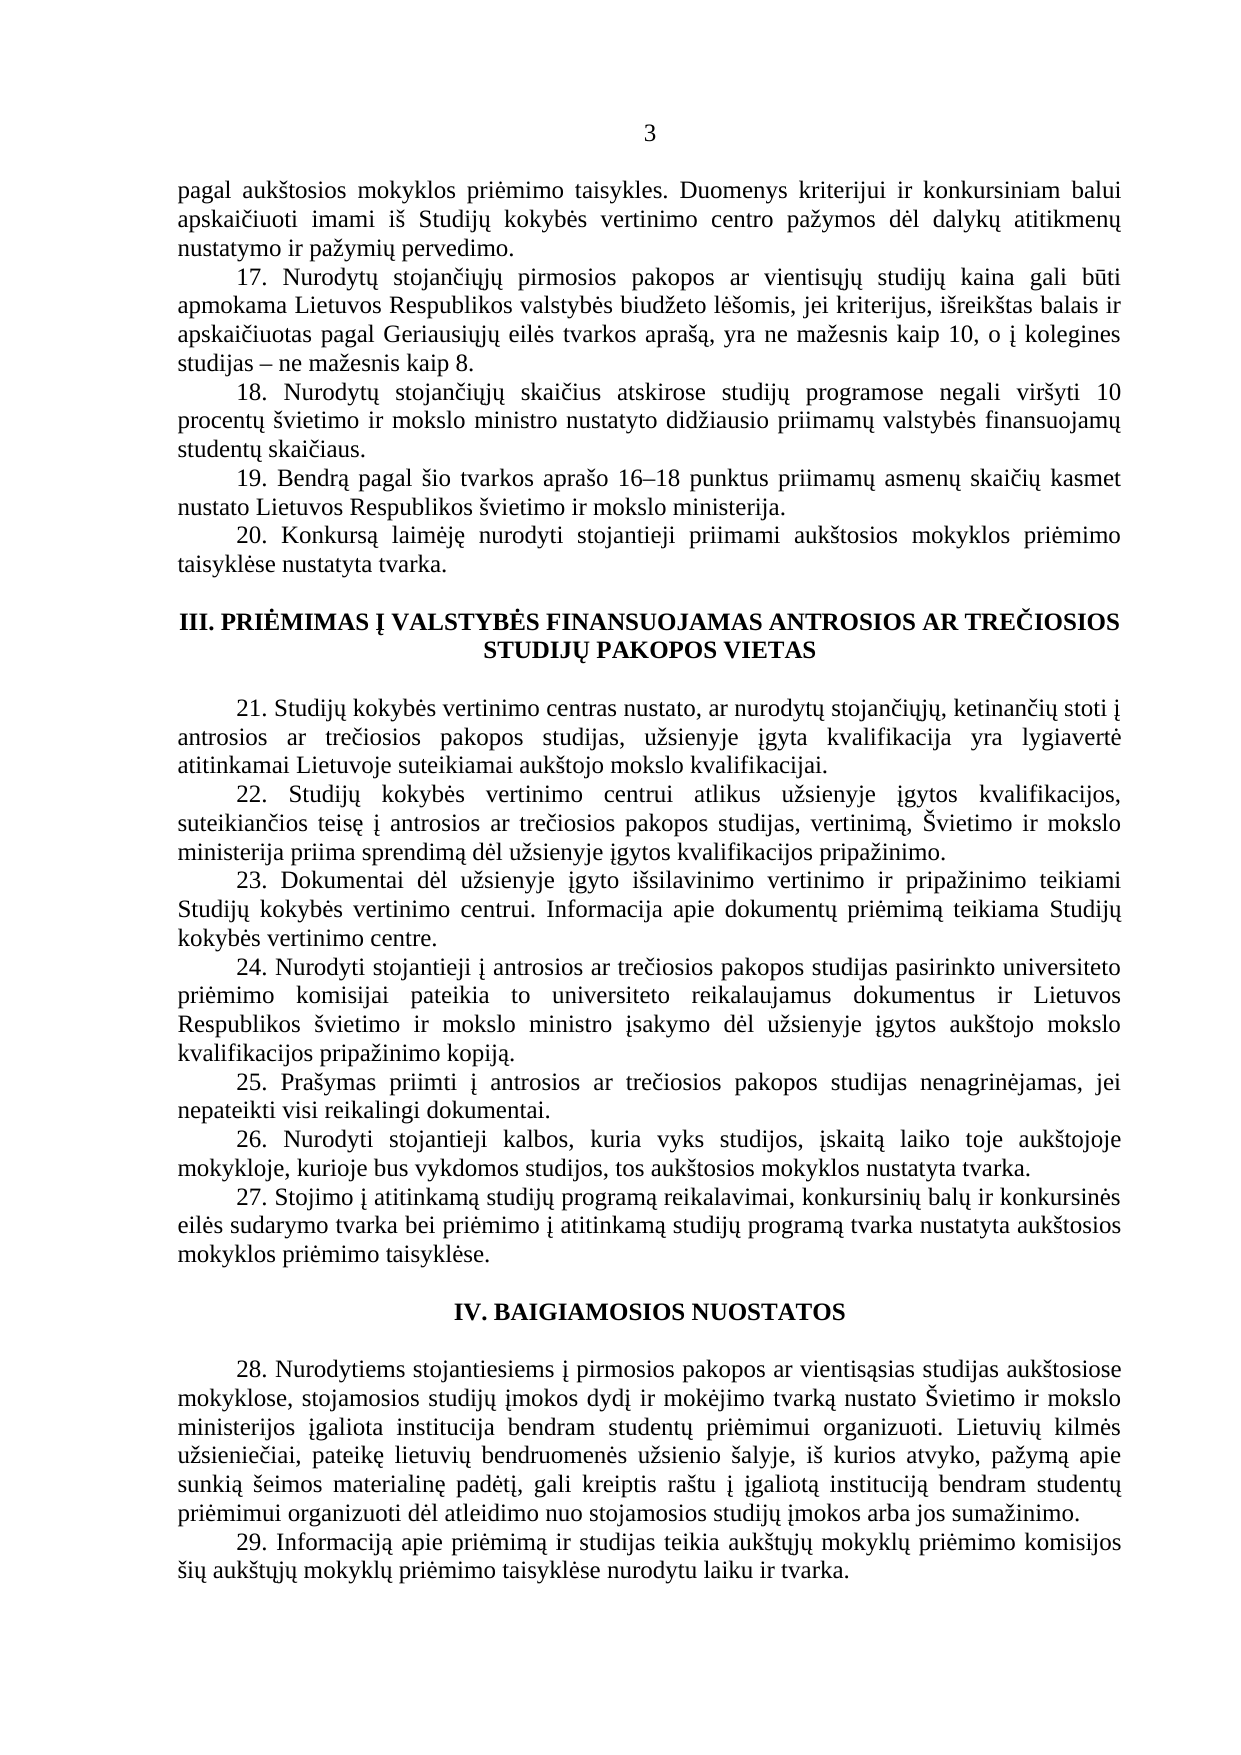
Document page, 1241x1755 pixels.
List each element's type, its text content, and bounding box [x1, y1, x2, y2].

text 23. Dokumentai dėl užsienyje įgyto išsilavinimo vertinimo ir pripažinimo teikiami Studijų kokybės vertinimo centrui. Informacija apie dokumentų priėmimą teikiama Studijų kokybės vertinimo centre. [177, 866, 1122, 952]
text 18. Nurodytų stojančiųjų skaičius atskirose studijų programose negali viršyti 10 procentų švietimo ir mokslo ministro nustatyto didžiausio priimamų valstybės finansuojamų studentų skaičiaus. [177, 377, 1122, 463]
text 19. Bendrą pagal šio tvarkos aprašo 16–18 punktus priimamų asmenų skaičių kasmet nustato Lietuvos Respublikos švietimo ir mokslo ministerija. [177, 463, 1122, 521]
text pagal aukštosios mokyklos priėmimo taisykles. Duomenys kriterijui ir konkursiniam balui apskaičiuoti imami iš Studijų kokybės vertinimo centro pažymos dėl dalykų atitikmenų nustatymo ir pažymių pervedimo. [177, 176, 1122, 262]
text 26. Nurodyti stojantieji kalbos, kuria vyks studijos, įskaitą laiko toje aukštojoje mokykloje, kurioje bus vykdomos studijos, tos aukštosios mokyklos nustatyta tvarka. [177, 1124, 1122, 1182]
text 29. Informaciją apie priėmimą ir studijas teikia aukštųjų mokyklų priėmimo komisijos šių aukštųjų mokyklų priėmimo taisyklėse nurodytu laiku ir tvarka. [177, 1527, 1122, 1584]
text 22. Studijų kokybės vertinimo centrui atlikus užsienyje įgytos kvalifikacijos, suteikiančios teisę į antrosios ar trečiosios pakopos studijas, vertinimą, Švietimo ir mokslo ministerija priima sprendimą dėl užsienyje įgytos kvalifikacijos pripažinimo. [177, 779, 1122, 866]
text 27. Stojimo į atitinkamą studijų programą reikalavimai, konkursinių balų ir konkursinės eilės sudarymo tvarka bei priėmimo į atitinkamą studijų programą tvarka nustatyta aukštosios mokyklos priėmimo taisyklėse. [177, 1182, 1122, 1268]
text 20. Konkursą laimėję nurodyti stojantieji priimami aukštosios mokyklos priėmimo taisyklėse nustatyta tvarka. [177, 521, 1122, 578]
text 21. Studijų kokybės vertinimo centras nustato, ar nurodytų stojančiųjų, ketinančių stoti į antrosios ar trečiosios pakopos studijas, užsienyje įgyta kvalifikacija yra lygiavertė atitinkamai Lietuvoje suteikiamai aukštojo mokslo kvalifikacijai. [177, 693, 1122, 779]
text IV. BAIGIAMOSIOS NUOSTATOS [177, 1297, 1122, 1326]
text 17. Nurodytų stojančiųjų pirmosios pakopos ar vientisųjų studijų kaina gali būti apmokama Lietuvos Respublikos valstybės biudžeto lėšomis, jei kriterijus, išreikštas balais ir apskaičiuotas pagal Geriausiųjų eilės tvarkos aprašą, yra ne mažesnis kaip 10, o į kolegines studijas – ne mažesnis kaip 8. [177, 262, 1122, 377]
text 25. Prašymas priimti į antrosios ar trečiosios pakopos studijas nenagrinėjamas, jei nepateikti visi reikalingi dokumentai. [177, 1067, 1122, 1124]
text 28. Nurodytiems stojantiesiems į pirmosios pakopos ar vientisąsias studijas aukštosiose mokyklose, stojamosios studijų įmokos dydį ir mokėjimo tvarką nustato Švietimo ir mokslo ministerijos įgaliota institucija bendram studentų priėmimui organizuoti. Lietuvių kilmės užsieniečiai, pateikę lietuvių bendruomenės užsienio šalyje, iš kurios atvyko, pažymą apie sunkią šeimos materialinę padėtį, gali kreiptis raštu į įgaliotą instituciją bendram studentų priėmimui organizuoti dėl atleidimo nuo stojamosios studijų įmokos arba jos sumažinimo. [177, 1354, 1122, 1527]
text III. PRIĖMIMAS Į VALSTYBĖS FINANSUOJAMAS ANTROSIOS AR TREČIOSIOS STUDIJŲ PAKOPOS VIETAS [177, 607, 1122, 664]
text 24. Nurodyti stojantieji į antrosios ar trečiosios pakopos studijas pasirinkto universiteto priėmimo komisijai pateikia to universiteto reikalaujamus dokumentus ir Lietuvos Respublikos švietimo ir mokslo ministro įsakymo dėl užsienyje įgytos aukštojo mokslo kvalifikacijos pripažinimo kopiją. [177, 952, 1122, 1067]
